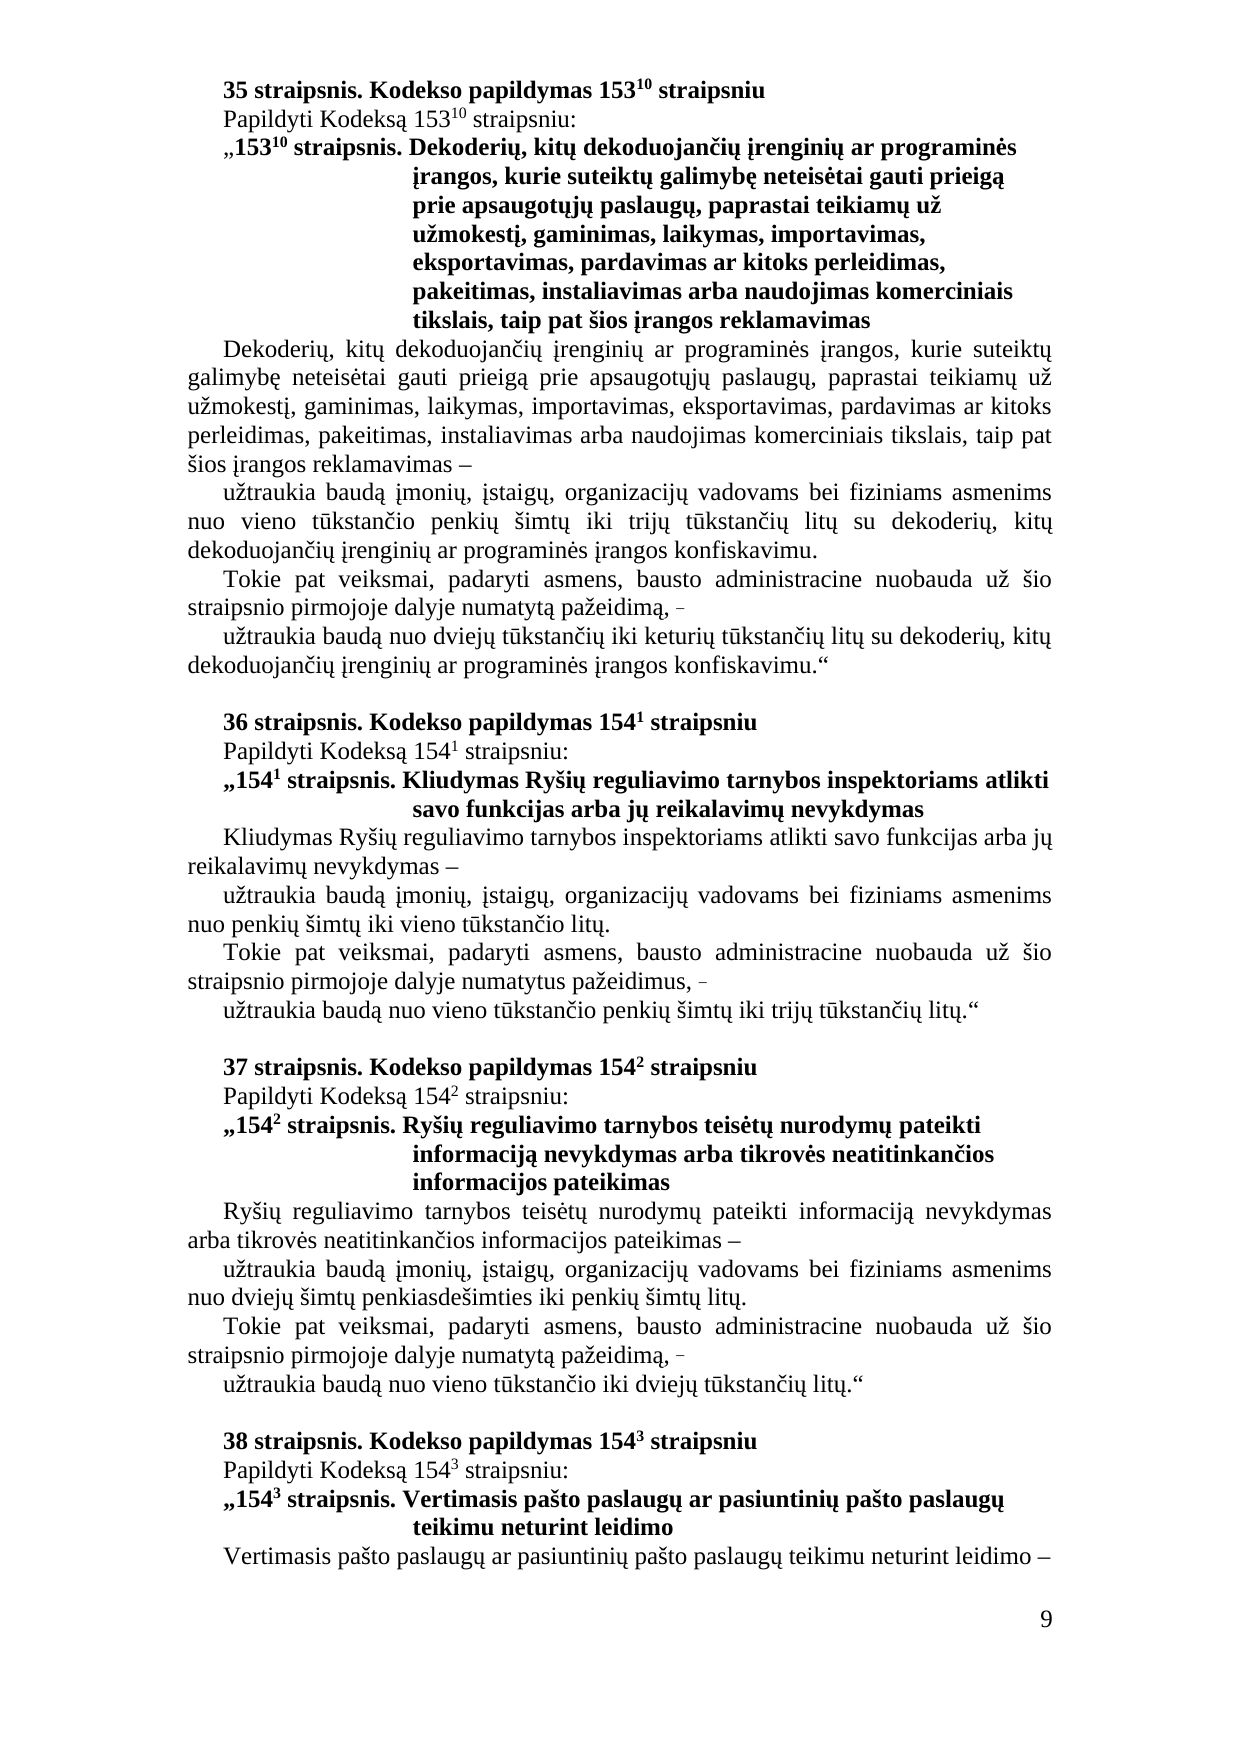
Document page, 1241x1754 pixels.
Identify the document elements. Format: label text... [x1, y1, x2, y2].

text Papildyti Kodeksą 1542 straipsniu: [187, 1081, 1053, 1110]
text užtraukia baudą nuo dviejų tūkstančių iki keturių tūkstančių litų su dekoderių, kitų dekoduojančių įrenginių ar programinės įrangos konfiskavimu.“ [187, 621, 1053, 679]
text Kliudymas Ryšių reguliavimo tarnybos inspektoriams atlikti savo funkcijas arba jų reikalavimų nevykdymas – [187, 822, 1053, 880]
text Tokie pat veiksmai, padaryti asmens, bausto administracine nuobauda už šio straipsnio pirmojoje dalyje numatytus pažeidimus, _ [187, 937, 1053, 995]
text eksportavimas, pardavimas ar kitoks perleidimas, [337, 247, 1053, 276]
text savo funkcijas arba jų reikalavimų nevykdymas [337, 794, 1053, 822]
text informaciją nevykdymas arba tikrovės neatitinkančios [337, 1139, 1053, 1167]
text „15310 straipsnis. Dekoderių, kitų dekoduojančių įrenginių ar programinės [187, 132, 1053, 161]
text Papildyti Kodeksą 15310 straipsniu: [187, 104, 1053, 132]
text Papildyti Kodeksą 1543 straipsniu: [187, 1455, 1053, 1484]
text užtraukia baudą įmonių, įstaigų, organizacijų vadovams bei fiziniams asmenims nuo vieno tūkstančio penkių šimtų iki trijų tūkstančių litų su dekoderių, kitų dekoduojančių įrenginių ar programinės įrangos konfiskavimu. [187, 477, 1053, 564]
text užtraukia baudą nuo vieno tūkstančio penkių šimtų iki trijų tūkstančių litų.“ [187, 995, 1053, 1024]
text įrangos, kurie suteiktų galimybę neteisėtai gauti prieigą [337, 161, 1053, 190]
text pakeitimas, instaliavimas arba naudojimas komerciniais [337, 276, 1053, 305]
text teikimu neturint leidimo [337, 1512, 1053, 1541]
text prie apsaugotųjų paslaugų, paprastai teikiamų už [337, 190, 1053, 219]
text 36 straipsnis. Kodekso papildymas 1541 straipsniu [187, 707, 1053, 736]
text informacijos pateikimas [337, 1167, 1053, 1196]
text užmokestį, gaminimas, laikymas, importavimas, [337, 219, 1053, 247]
text 37 straipsnis. Kodekso papildymas 1542 straipsniu [187, 1052, 1053, 1081]
text 35 straipsnis. Kodekso papildymas 15310 straipsniu [187, 75, 1053, 104]
text užtraukia baudą įmonių, įstaigų, organizacijų vadovams bei fiziniams asmenims nuo penkių šimtų iki vieno tūkstančio litų. [187, 880, 1053, 937]
text Dekoderių, kitų dekoduojančių įrenginių ar programinės įrangos, kurie suteiktų galimybę neteisėtai gauti prieigą prie apsaugotųjų paslaugų, paprastai teikiamų už užmokestį, gaminimas, laikymas, importavimas, eksportavimas, pardavimas ar kitoks perleidimas, pakeitimas, instaliavimas arba naudojimas komerciniais tikslais, taip pat šios įrangos reklamavimas – [187, 334, 1053, 477]
text Tokie pat veiksmai, padaryti asmens, bausto administracine nuobauda už šio straipsnio pirmojoje dalyje numatytą pažeidimą, _ [187, 1311, 1053, 1369]
text Ryšių reguliavimo tarnybos teisėtų nurodymų pateikti informaciją nevykdymas arba tikrovės neatitinkančios informacijos pateikimas – [187, 1196, 1053, 1254]
text „1543 straipsnis. Vertimasis pašto paslaugų ar pasiuntinių pašto paslaugų [187, 1484, 1053, 1512]
text tikslais, taip pat šios įrangos reklamavimas [337, 305, 1053, 334]
text Tokie pat veiksmai, padaryti asmens, bausto administracine nuobauda už šio straipsnio pirmojoje dalyje numatytą pažeidimą, _ [187, 564, 1053, 621]
text „1541 straipsnis. Kliudymas Ryšių reguliavimo tarnybos inspektoriams atlikti [187, 765, 1053, 794]
text Papildyti Kodeksą 1541 straipsniu: [187, 736, 1053, 765]
text užtraukia baudą nuo vieno tūkstančio iki dviejų tūkstančių litų.“ [187, 1369, 1053, 1397]
text „1542 straipsnis. Ryšių reguliavimo tarnybos teisėtų nurodymų pateikti [187, 1110, 1053, 1139]
text 38 straipsnis. Kodekso papildymas 1543 straipsniu [187, 1426, 1053, 1455]
text Vertimasis pašto paslaugų ar pasiuntinių pašto paslaugų teikimu neturint leidimo – [187, 1541, 1053, 1570]
text užtraukia baudą įmonių, įstaigų, organizacijų vadovams bei fiziniams asmenims nuo dviejų šimtų penkiasdešimties iki penkių šimtų litų. [187, 1254, 1053, 1311]
